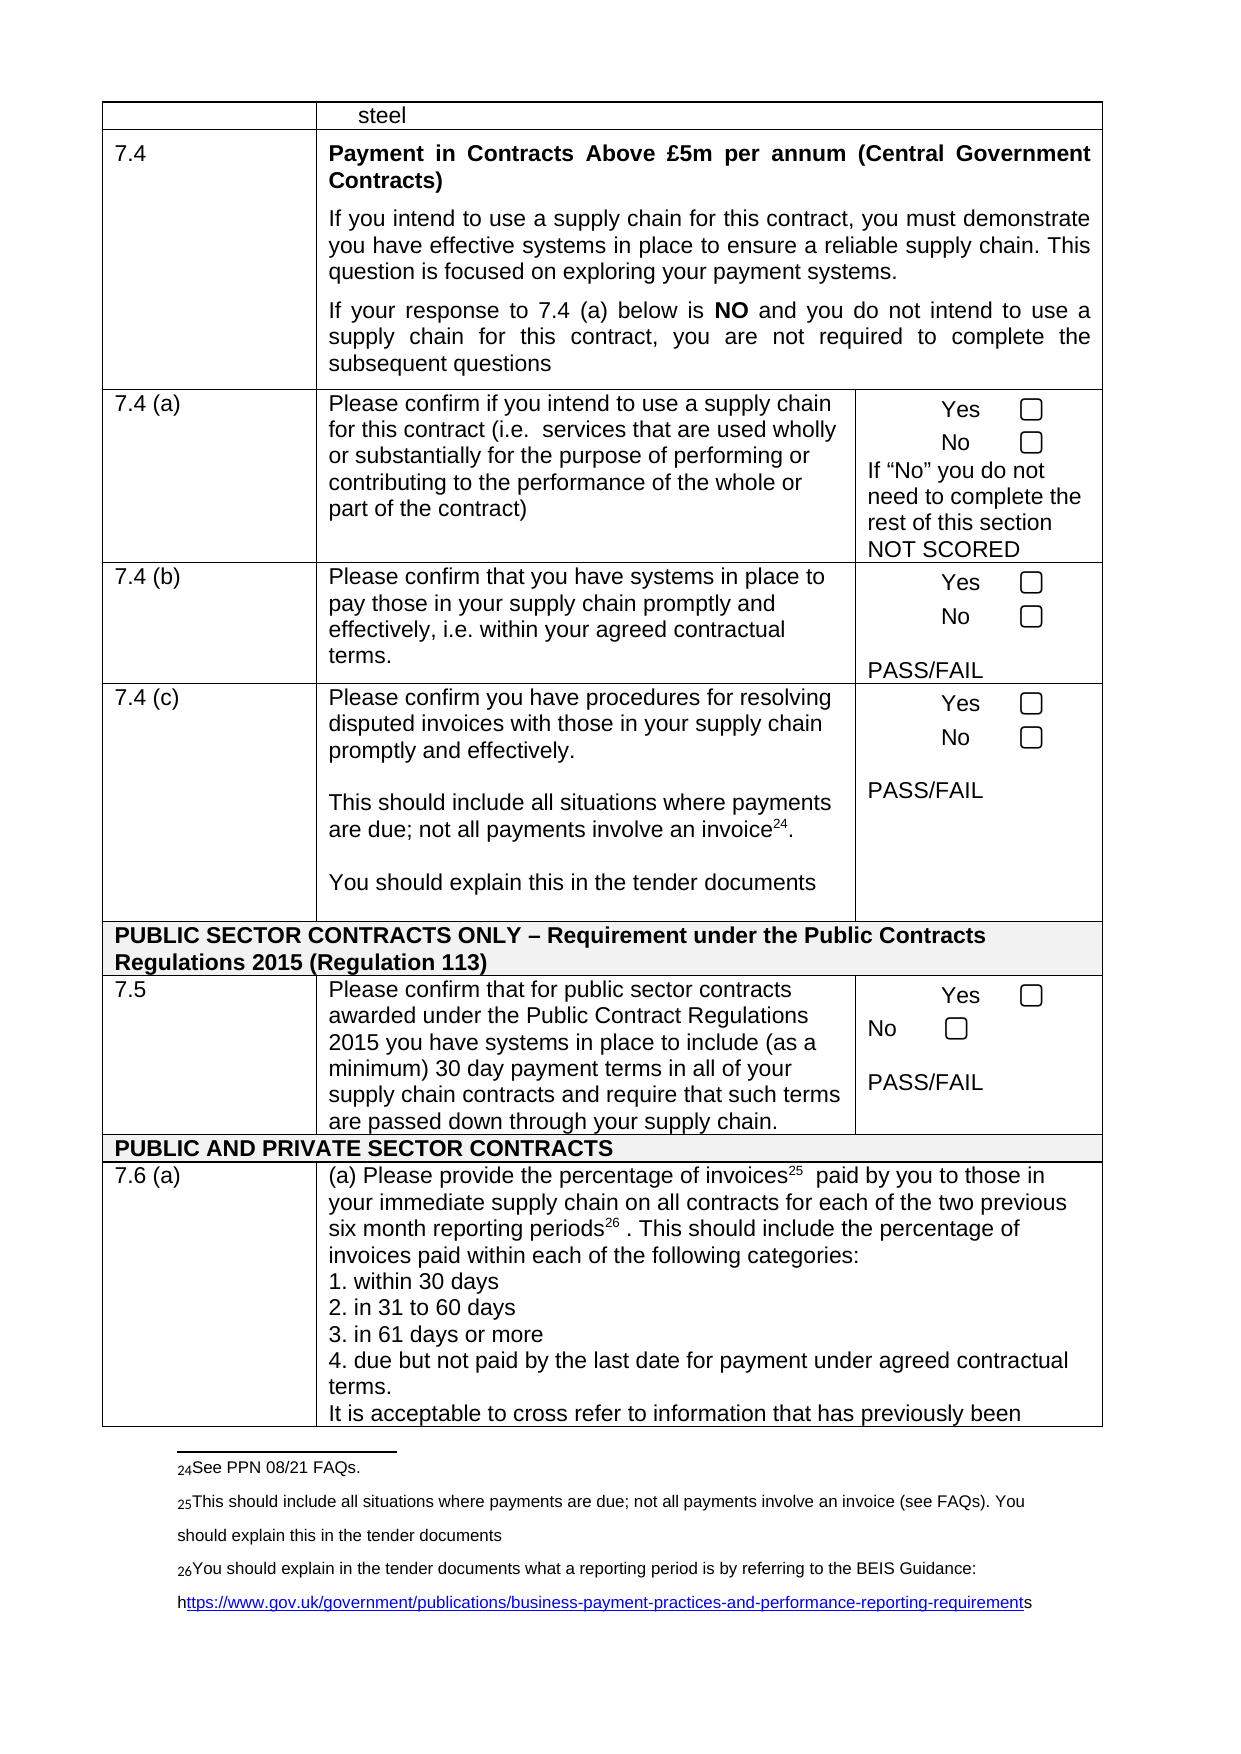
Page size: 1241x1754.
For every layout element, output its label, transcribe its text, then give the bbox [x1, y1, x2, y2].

table_cell steel [317, 103, 1102, 129]
table_cell Please confirm if you intend to use a supply chain for this contract (i.e. services that are used wholly or substantially for the purpose of performing or contributing to the performance of the whole or part of the contract) [317, 390, 855, 562]
table_cell [103, 103, 316, 129]
table_cell PUBLIC SECTOR CONTRACTS ONLY – Requirement under the Public Contracts Regulations 2015 (Regulation 113) [103, 922, 1102, 975]
table_cell 7.5 [103, 976, 316, 1134]
table_cell (a) Please provide the percentage of invoices paid by you to those in your immediate supply chain on all contracts for each of the two previous six month reporting periods . This should include the percentage of invoices paid within each of the following categories: 1. within 30 days 2. in 31 to 60 days 3. in 61 days or more 4. due but not paid by the last date for payment under agreed contractual terms. It is acceptable to cross refer to information that has previously been [317, 1163, 1102, 1426]
table_cell 7.4 (c) [103, 684, 316, 921]
table_cell 7.4 [103, 130, 316, 388]
table_cell 7.6 (a) [103, 1163, 316, 1426]
table_cell Yes ▢ No ▢ PASS/FAIL [856, 976, 1102, 1134]
table_cell 7.4 (a) [103, 390, 316, 562]
table_cell PUBLIC AND PRIVATE SECTOR CONTRACTS [103, 1135, 1102, 1161]
table_cell Please confirm that for public sector contracts awarded under the Public Contract Regulations 2015 you have systems in place to include (as a minimum) 30 day payment terms in all of your supply chain contracts and require that such terms are passed down through your supply chain. [317, 976, 855, 1134]
table_cell Yes ▢ No ▢ PASS/FAIL [856, 563, 1102, 683]
table_cell Please confirm that you have systems in place to pay those in your supply chain promptly and effectively, i.e. within your agreed contractual terms. [317, 563, 855, 683]
table_cell 7.4 (b) [103, 563, 316, 683]
table_cell Yes ▢ No ▢ If “No” you do not need to complete the rest of this section NOT SCORED [856, 390, 1102, 562]
table_cell Yes ▢ No ▢ PASS/FAIL [856, 684, 1102, 921]
table_cell Please confirm you have procedures for resolving disputed invoices with those in your supply chain promptly and effectively. This should include all situations where payments are due; not all payments involve an invoice. You should explain this in the tender documents [317, 684, 855, 921]
table_cell Payment in Contracts Above £5m per annum (Central Government Contracts) If you intend to use a supply chain for this contract, you must demonstrate you have effective systems in place to ensure a reliable supply chain. This question is focused on exploring your payment systems. If your response to 7.4 (a) below is NO and you do not intend to use a supply chain for this contract, you are not required to complete the subsequent questions [317, 130, 1102, 388]
